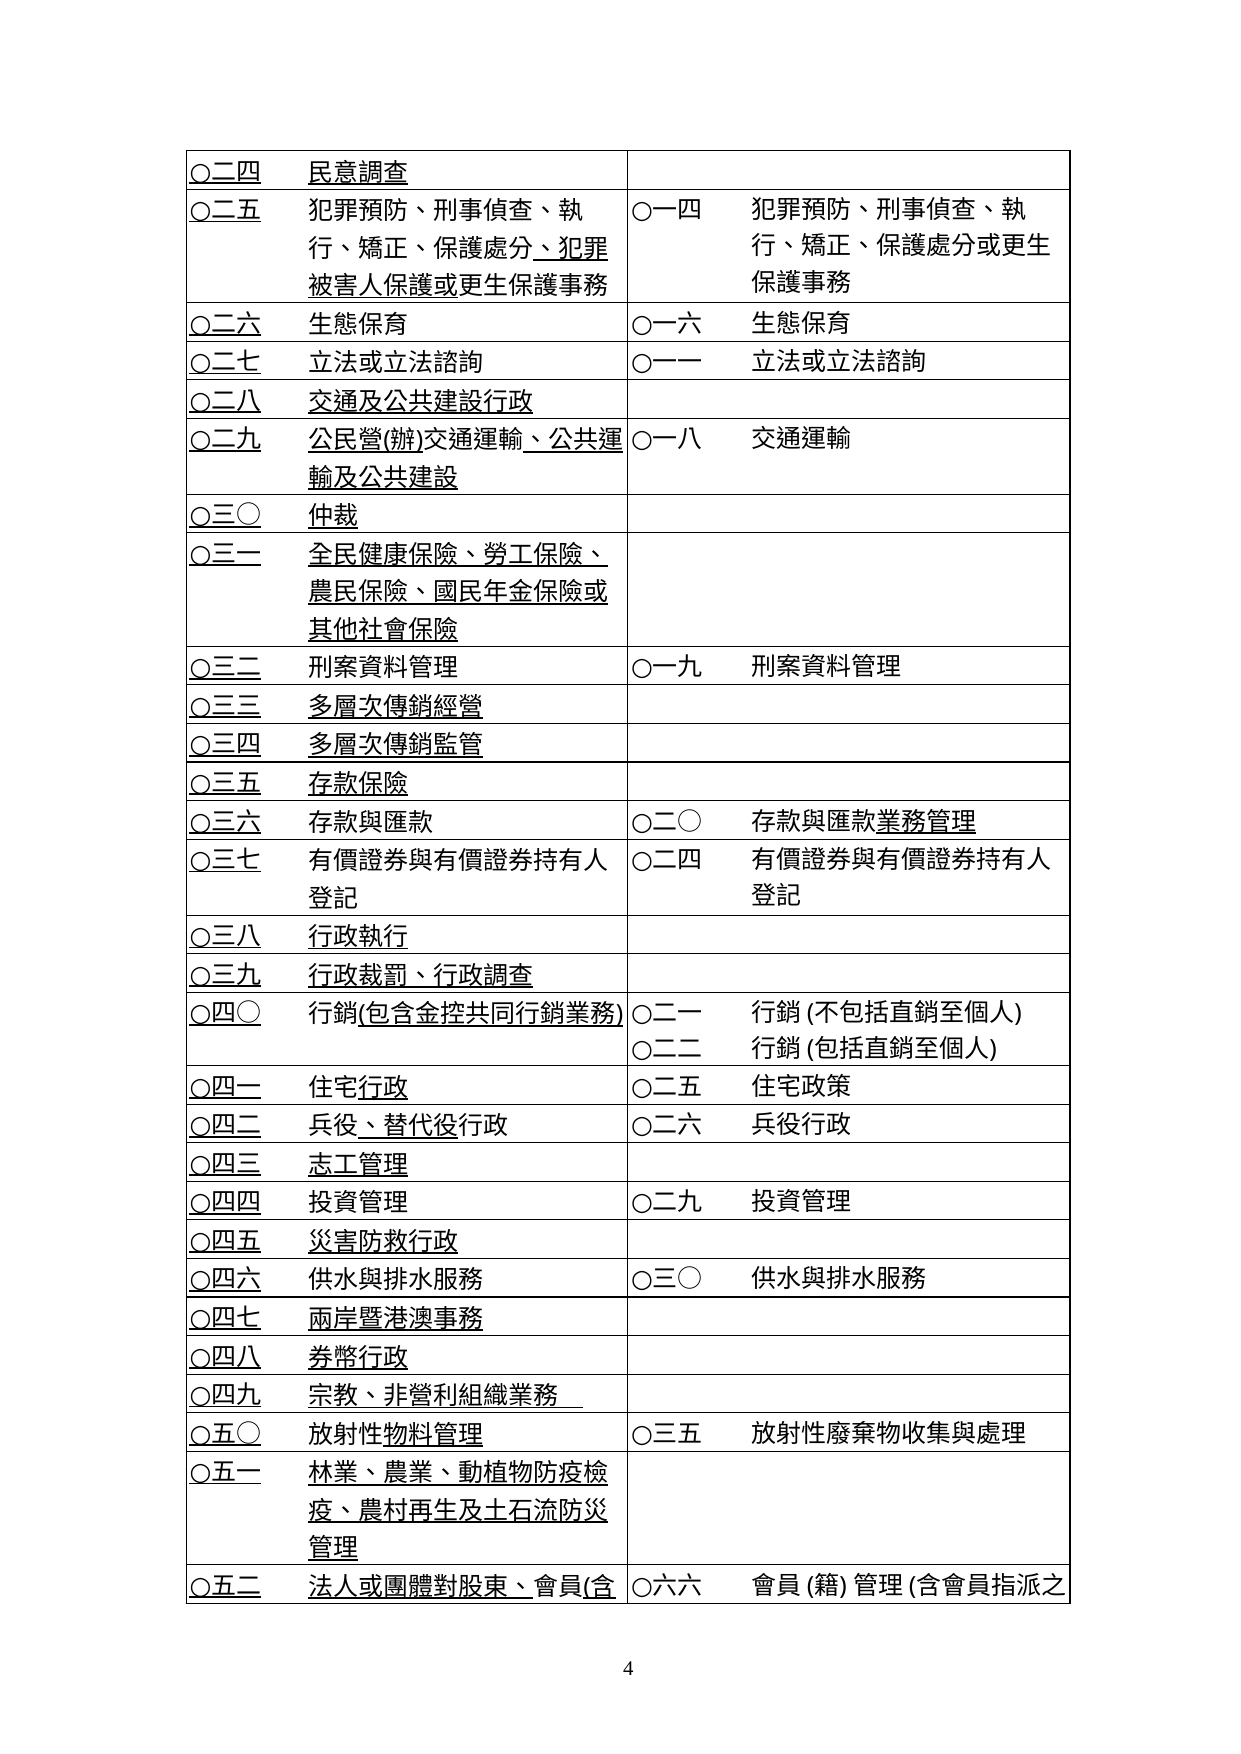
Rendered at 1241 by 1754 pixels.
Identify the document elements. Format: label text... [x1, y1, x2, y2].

table_cell [628, 495, 748, 532]
table_cell 兵役行政 [748, 1105, 1069, 1142]
table_cell [748, 685, 1069, 723]
table_cell [748, 763, 1069, 800]
table_cell [628, 1143, 748, 1181]
table_cell [748, 724, 1069, 761]
table_cell 券幣行政 [305, 1336, 627, 1373]
table_cell ○二六 [187, 303, 305, 341]
table_cell 多層次傳銷監管 [305, 724, 627, 761]
table_cell 交通及公共建設行政 [305, 380, 627, 418]
table_cell 立法或立法諮詢 [748, 342, 1069, 379]
table_cell 多層次傳銷經營 [305, 685, 627, 723]
table_cell 行銷 (不包括直銷至個人) 行銷 (包括直銷至個人) [748, 993, 1069, 1065]
table_cell 仲裁 [305, 495, 627, 532]
table_cell ○二八 [187, 380, 305, 418]
table_cell 有價證券與有價證券持有人登記 [748, 840, 1069, 914]
table_cell 林業、農業、動植物防疫檢疫、農村再生及土石流防災管理 [305, 1452, 627, 1564]
table_cell [748, 533, 1069, 646]
table_cell 生態保育 [748, 303, 1069, 341]
table_cell [748, 954, 1069, 992]
table_cell 交通運輸 [748, 419, 1069, 494]
table_cell ○四二 [187, 1105, 305, 1142]
table_cell 災害防救行政 [305, 1220, 627, 1258]
table_cell [628, 380, 748, 418]
table_cell ○三五 [628, 1413, 748, 1451]
table_cell [628, 1375, 748, 1412]
table_cell [748, 1143, 1069, 1181]
table_cell 有價證券與有價證券持有人登記 [305, 840, 627, 914]
table_cell ○三九 [187, 954, 305, 992]
table_cell ○三二 [187, 647, 305, 684]
table_cell 法人或團體對股東、會員(含 [305, 1565, 627, 1603]
table_cell 存款與匯款 [305, 801, 627, 838]
table_cell 行政執行 [305, 916, 627, 953]
table_cell [628, 1336, 748, 1373]
table_cell [748, 1298, 1069, 1335]
table_cell [628, 151, 748, 188]
table_cell ○三五 [187, 763, 305, 800]
table_cell ○三四 [187, 724, 305, 761]
table_cell ○一八 [628, 419, 748, 494]
table_cell 存款保險 [305, 763, 627, 800]
table_cell ○三三 [187, 685, 305, 723]
table_cell ○二五 [628, 1066, 748, 1104]
table_cell 放射性物料管理 [305, 1413, 627, 1451]
table_cell ○四四 [187, 1182, 305, 1219]
table_cell ○四○ [187, 993, 305, 1065]
table_cell ○四五 [187, 1220, 305, 1258]
table_cell [628, 685, 748, 723]
table_cell [628, 724, 748, 761]
table_cell ○四七 [187, 1298, 305, 1335]
table_cell [628, 533, 748, 646]
table_cell 刑案資料管理 [748, 647, 1069, 684]
table_cell [748, 380, 1069, 418]
table_cell 犯罪預防、刑事偵查、執行、矯正、保護處分或更生保護事務 [748, 190, 1069, 302]
table_cell 供水與排水服務 [305, 1259, 627, 1296]
table_cell 志工管理 [305, 1143, 627, 1181]
table_cell 立法或立法諮詢 [305, 342, 627, 379]
table_cell 宗教、非營利組織業務 [305, 1375, 627, 1412]
table_cell ○二○ [628, 801, 748, 838]
table_cell 全民健康保險、勞工保險、農民保險、國民年金保險或其他社會保險 [305, 533, 627, 646]
table_cell 行銷(包含金控共同行銷業務) [305, 993, 627, 1065]
table_cell ○二七 [187, 342, 305, 379]
table_cell [748, 1375, 1069, 1412]
table_cell ○四三 [187, 1143, 305, 1181]
table_cell ○四一 [187, 1066, 305, 1104]
table_cell 兵役、替代役行政 [305, 1105, 627, 1142]
table_cell 供水與排水服務 [748, 1259, 1069, 1296]
table_cell ○一四 [628, 190, 748, 302]
table_cell ○一九 [628, 647, 748, 684]
table_cell [748, 916, 1069, 953]
table_cell 投資管理 [748, 1182, 1069, 1219]
table_cell 住宅行政 [305, 1066, 627, 1104]
table_cell ○五二 [187, 1565, 305, 1603]
table_cell ○二一 ○二二 [628, 993, 748, 1065]
table_cell 刑案資料管理 [305, 647, 627, 684]
table_cell [628, 1452, 748, 1564]
table_cell ○二九 [187, 419, 305, 494]
table_cell [628, 1298, 748, 1335]
table_cell 犯罪預防、刑事偵查、執行、矯正、保護處分、犯罪被害人保護或更生保護事務 [305, 190, 627, 302]
table_cell ○三○ [187, 495, 305, 532]
table_cell ○五一 [187, 1452, 305, 1564]
table_cell ○六六 [628, 1565, 748, 1603]
table_cell [748, 1220, 1069, 1258]
table_cell ○五○ [187, 1413, 305, 1451]
table_cell [628, 954, 748, 992]
table_cell [748, 1452, 1069, 1564]
table_cell ○二五 [187, 190, 305, 302]
table_cell ○一一 [628, 342, 748, 379]
table_cell 兩岸暨港澳事務 [305, 1298, 627, 1335]
table_cell ○四六 [187, 1259, 305, 1296]
table_cell 生態保育 [305, 303, 627, 341]
table_cell ○三八 [187, 916, 305, 953]
table_cell ○三○ [628, 1259, 748, 1296]
table_cell 存款與匯款業務管理 [748, 801, 1069, 838]
table_cell ○四九 [187, 1375, 305, 1412]
table_cell 民意調查 [305, 151, 627, 188]
table_cell 會員 (籍) 管理 (含會員指派之 [748, 1565, 1069, 1603]
table_cell 住宅政策 [748, 1066, 1069, 1104]
table_cell 公民營(辦)交通運輸、公共運輸及公共建設 [305, 419, 627, 494]
table_cell ○三七 [187, 840, 305, 914]
table_cell ○三六 [187, 801, 305, 838]
table_cell ○一六 [628, 303, 748, 341]
table_cell [748, 151, 1069, 188]
table_cell [748, 495, 1069, 532]
table_cell [628, 916, 748, 953]
table_cell ○二四 [628, 840, 748, 914]
table_cell 放射性廢棄物收集與處理 [748, 1413, 1069, 1451]
table_cell ○二四 [187, 151, 305, 188]
table_cell [628, 763, 748, 800]
table_cell 投資管理 [305, 1182, 627, 1219]
table_cell 行政裁罰、行政調查 [305, 954, 627, 992]
table_cell [748, 1336, 1069, 1373]
table_cell [628, 1220, 748, 1258]
table_cell ○二九 [628, 1182, 748, 1219]
table_cell ○三一 [187, 533, 305, 646]
table_cell ○四八 [187, 1336, 305, 1373]
table_cell ○二六 [628, 1105, 748, 1142]
